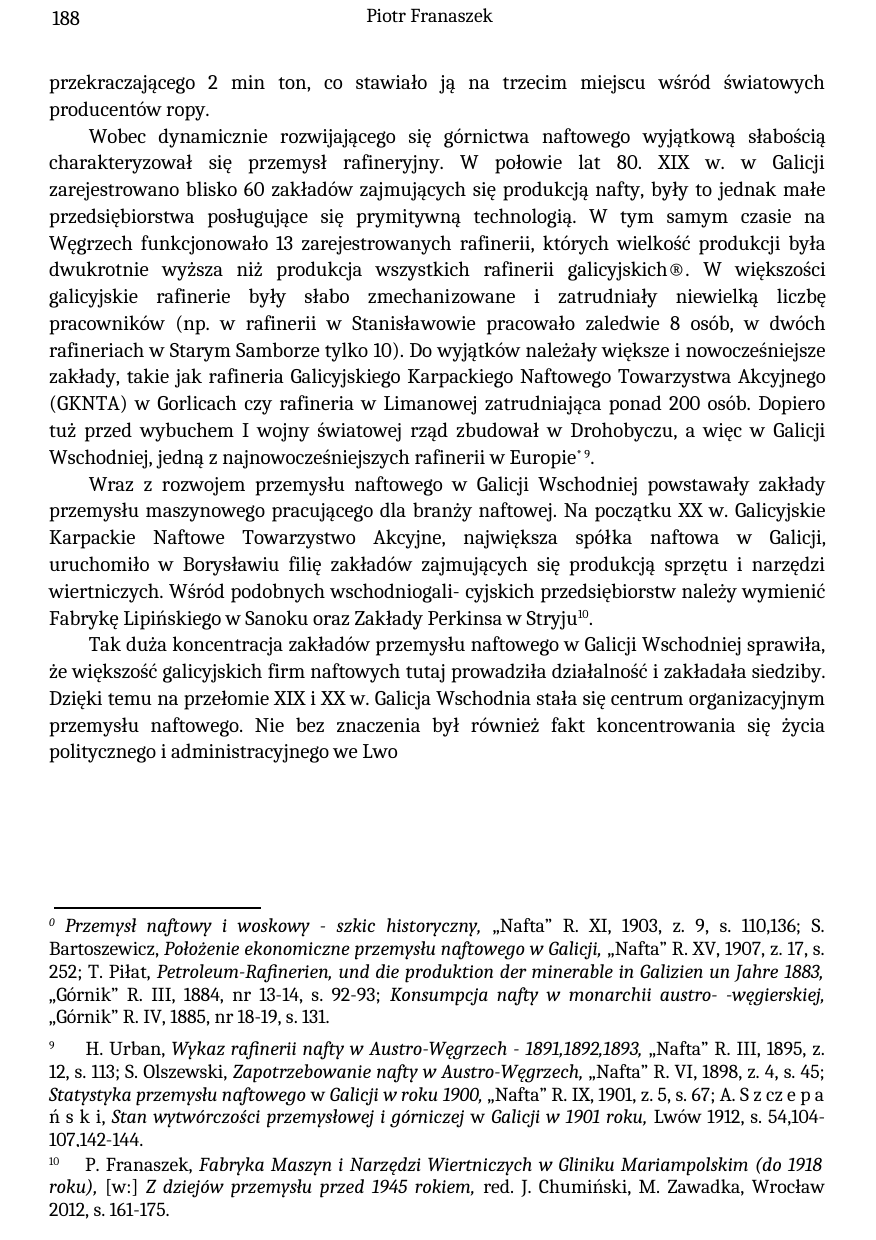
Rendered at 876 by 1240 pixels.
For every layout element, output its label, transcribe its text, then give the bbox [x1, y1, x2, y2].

text 10 P. Franaszek, Fabryka Maszyn i Narzędzi Wiertniczych w Gliniku Mariampolskim (do 1918 roku), [w:] Z dziejów przemysłu przed 1945 rokiem, red. J. Chumiński, M. Zawadka, Wrocław 2012, s. 161-175. [49, 1153, 825, 1221]
text 0 Przemysł naftowy i woskowy - szkic historyczny, „Nafta” R. XI, 1903, z. 9, s. 110,136; S. Bartoszewicz, Położenie ekonomiczne przemysłu naftowego w Galicji, „Nafta” R. XV, 1907, z. 17, s. 252; T. Piłat, Petroleum-Rafinerien, und die produktion der minerable in Galizien un Jahre 1883, „Górnik” R. III, 1884, nr 13-14, s. 92-93; Konsumpcja nafty w monarchii austro- -węgierskiej, „Górnik” R. IV, 1885, nr 18-19, s. 131. [49, 915, 825, 1029]
text Wobec dynamicznie rozwijającego się górnictwa naftowego wyjątkową słabością charakteryzował się przemysł rafineryjny. W połowie lat 80. XIX w. w Galicji zarejestrowano blisko 60 zakładów zajmujących się produkcją nafty, były to jednak małe przedsiębiorstwa posługujące się prymitywną technologią. W tym samym czasie na Węgrzech funkcjonowało 13 zarejestrowanych rafinerii, których wielkość produkcji była dwukrotnie wyższa niż produkcja wszystkich rafinerii galicyjskich®. W większości galicyjskie rafinerie były słabo zmechani­zowane i zatrudniały niewielką liczbę pracowników (np. w rafinerii w Stanisła­wowie pracowało zaledwie 8 osób, w dwóch rafineriach w Starym Samborze tylko 10). Do wyjątków należały większe i nowocześniejsze zakłady, takie jak ra­fineria Galicyjskiego Karpackiego Naftowego Towarzystwa Akcyjnego (GKNTA) w Gorlicach czy rafineria w Limanowej zatrudniająca ponad 200 osób. Dopiero tuż przed wybuchem I wojny światowej rząd zbudował w Drohobyczu, a więc w Galicji Wschodniej, jedną z najnowocześniejszych rafinerii w Europie* 9. [49, 124, 826, 469]
text przekraczającego 2 min ton, co stawiało ją na trzecim miejscu wśród światowych producentów ropy. [49, 71, 826, 121]
text Wraz z rozwojem przemysłu naftowego w Galicji Wschodniej powstawały zakłady przemysłu maszynowego pracującego dla branży naftowej. Na początku XX w. Galicyjskie Karpackie Naftowe Towarzystwo Akcyjne, największa spół­ka naftowa w Galicji, uruchomiło w Borysławiu filię zakładów zajmujących się produkcją sprzętu i narzędzi wiertniczych. Wśród podobnych wschodniogali- cyjskich przedsiębiorstw należy wymienić Fabrykę Lipińskiego w Sanoku oraz Zakłady Perkinsa w Stryju10. [49, 472, 826, 630]
text 9 H. Urban, Wykaz rafinerii nafty w Austro-Węgrzech - 1891,1892,1893, „Nafta” R. III, 1895, z. 12, s. 113; S. Olszewski, Zapotrzebowanie nafty w Austro-Węgrzech, „Nafta” R. VI, 1898, z. 4, s. 45; Statystyka przemysłu naftowego w Galicji w roku 1900, „Nafta” R. IX, 1901, z. 5, s. 67; A. S z cz e p a ń s k i, Stan wytwórczości przemysłowej i górniczej w Galicji w 1901 roku, Lwów 1912, s. 54,104-107,142-144. [49, 1038, 825, 1147]
text Tak duża koncentracja zakładów przemysłu naftowego w Galicji Wschodniej sprawiła, że większość galicyjskich firm naftowych tutaj prowadziła działalność i zakładała siedziby. Dzięki temu na przełomie XIX i XX w. Galicja Wschodnia stała się centrum organizacyjnym przemysłu naftowego. Nie bez znaczenia był również fakt koncentrowania się życia politycznego i administracyjnego we Lwo­ [49, 633, 826, 764]
text 188 [52, 6, 94, 30]
text Piotr Franaszek [366, 5, 512, 27]
